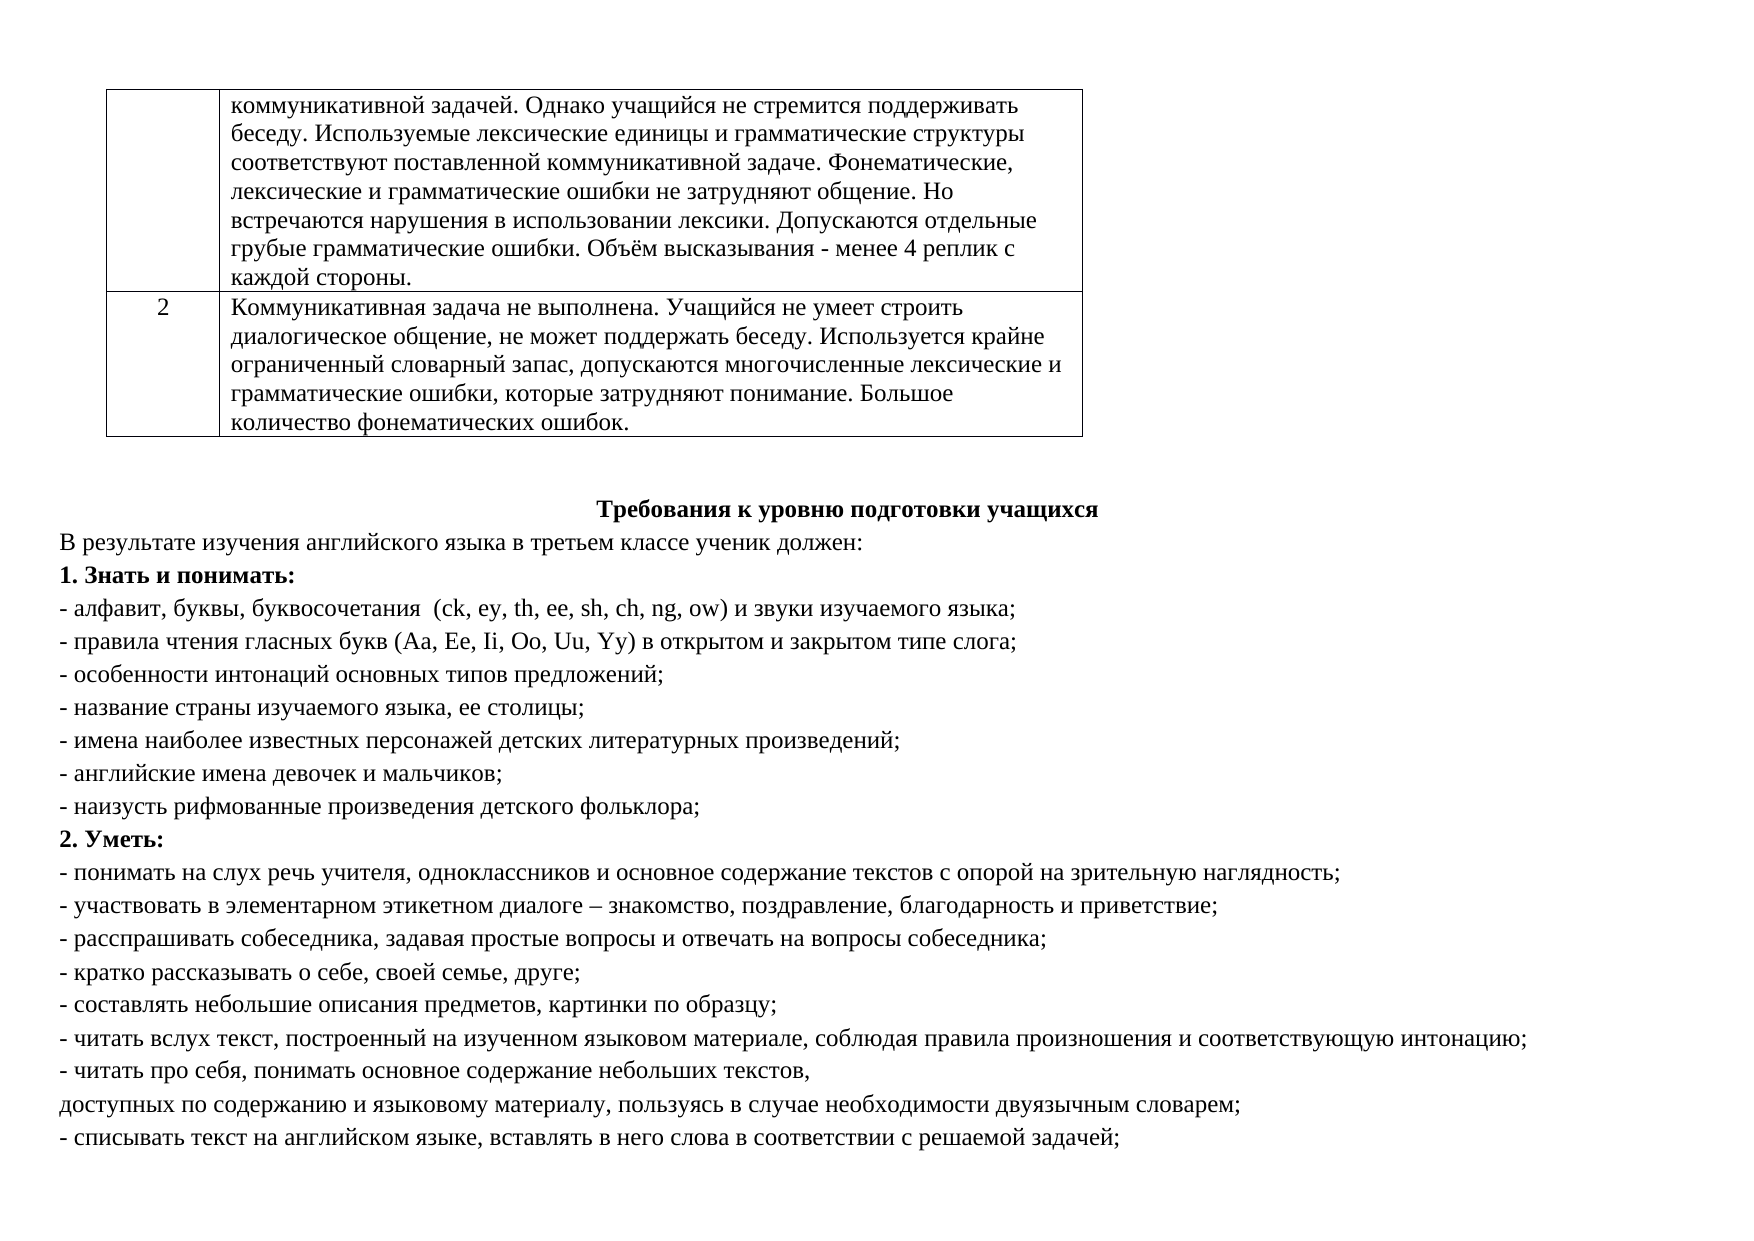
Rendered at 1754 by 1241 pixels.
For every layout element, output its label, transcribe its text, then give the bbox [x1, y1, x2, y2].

text - списывать текст на английском языке, вставлять в него слова в соответствии с решаемой задачей; [59, 1122, 1636, 1150]
table_cell коммуникативной задачей. Однако учащийся не стремится поддерживать беседу. Используемые лексические единицы и грамматические структуры соответствуют поставленной коммуникативной задаче. Фонематические, лексические и грамматические ошибки не затрудняют общение. Но встречаются нарушения в использовании лексики. Допускаются отдельные грубые грамматические ошибки. Объём высказывания - менее 4 реплик с каждой стороны. [220, 90, 1082, 291]
table_cell Коммуникативная задача не выполнена. Учащийся не умеет строить диалогическое общение, не может поддержать беседу. Используется крайне ограниченный словарный запас, допускаются многочисленные лексические и грамматические ошибки, которые затрудняют понимание. Большое количество фонематических ошибок. [220, 292, 1082, 436]
text - правила чтения гласных букв (Aa, Ee, Ii, Oo, Uu, Yy) в открытом и закрытом типе слога; [59, 626, 1636, 655]
text - алфавит, буквы, буквосочетания (ck, ey, th, ee, sh, ch, ng, ow) и звуки изучаемого языка; [59, 593, 1636, 622]
text - английские имена девочек и мальчиков; [59, 758, 1636, 787]
text Требования к уровню подготовки учащихся [59, 494, 1636, 523]
text - читать вслух текст, построенный на изученном языковом материале, соблюдая правила произношения и соответствующую интонацию; [59, 1023, 1636, 1051]
text - кратко рассказывать о себе, своей семье, друге; [59, 957, 1636, 985]
text доступных по содержанию и языковому материалу, пользуясь в случае необходимости двуязычным словарем; [59, 1089, 1636, 1117]
text - наизусть рифмованные произведения детского фольклора; [59, 791, 1636, 820]
text - участвовать в элементарном этикетном диалоге – знакомство, поздравление, благодарность и приветствие; [59, 891, 1636, 919]
text - расспрашивать собеседника, задавая простые вопросы и отвечать на вопросы собеседника; [59, 923, 1636, 952]
table_cell [107, 90, 219, 291]
table_cell 2 [107, 292, 219, 436]
text - имена наиболее известных персонажей детских литературных произведений; [59, 725, 1636, 754]
text - понимать на слух речь учителя, одноклассников и основное содержание текстов с опорой на зрительную наглядность; [59, 857, 1636, 886]
text 1. Знать и понимать: [59, 560, 1636, 589]
text - читать про себя, понимать основное содержание небольших текстов, [59, 1056, 1636, 1084]
text - составлять небольшие описания предметов, картинки по образцу; [59, 989, 1636, 1018]
text 2. Уметь: [59, 824, 1636, 853]
text В результате изучения английского языка в третьем классе ученик должен: [59, 527, 1636, 556]
text - особенности интонаций основных типов предложений; [59, 659, 1636, 688]
text - название страны изучаемого языка, ее столицы; [59, 692, 1636, 721]
